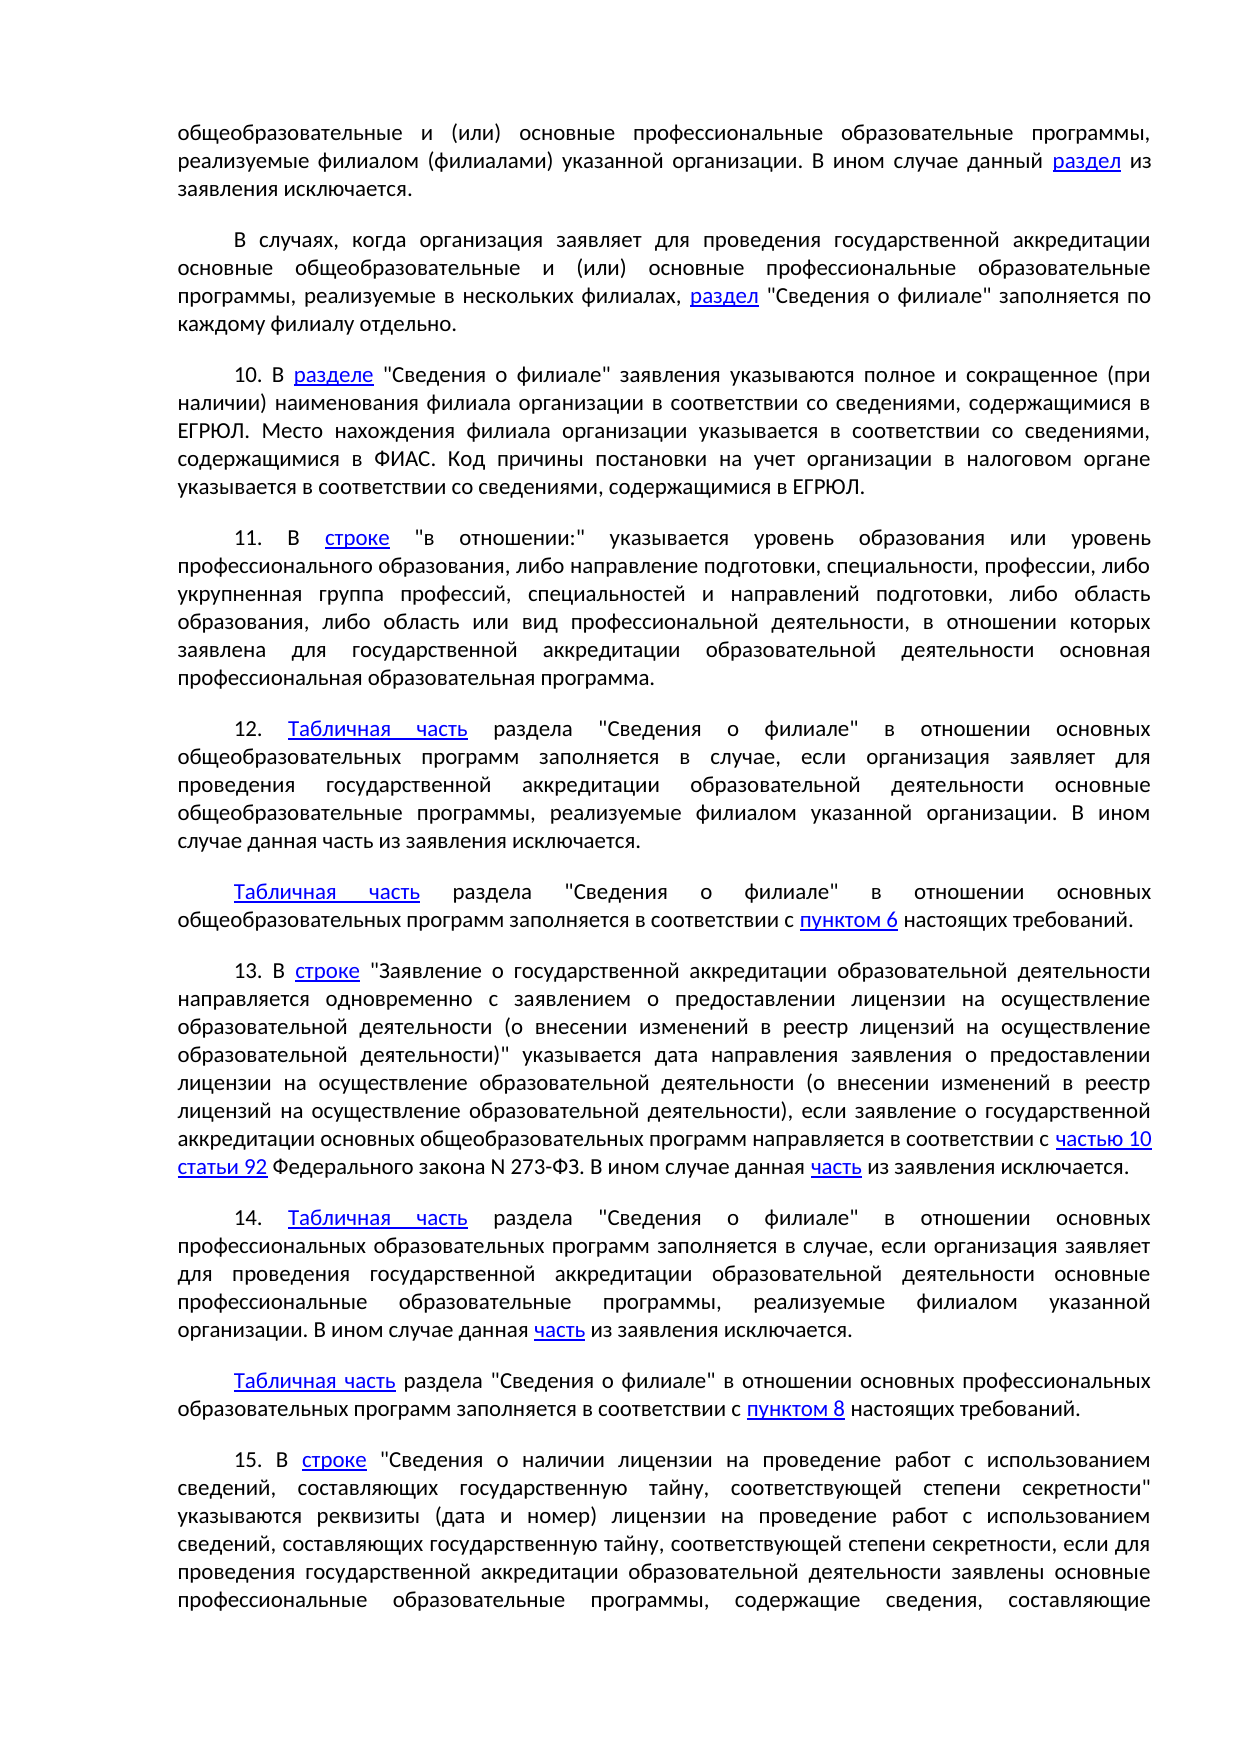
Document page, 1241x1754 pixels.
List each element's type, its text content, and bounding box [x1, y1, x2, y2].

text 10. В разделе "Сведения о филиале" заявления указываются полное и сокращенное (при наличии) наименования филиала организации в соответствии со сведениями, содержащимися в ЕГРЮЛ. Место нахождения филиала организации указывается в соответствии со сведениями, содержащимися в ФИАС. Код причины постановки на учет организации в налоговом органе указывается в соответствии со сведениями, содержащимися в ЕГРЮЛ. [177, 360, 1152, 500]
text 14. Табличная часть раздела "Сведения о филиале" в отношении основных профессиональных образовательных программ заполняется в случае, если организация заявляет для проведения государственной аккредитации образовательной деятельности основные профессиональные образовательные программы, реализуемые филиалом указанной организации. В ином случае данная часть из заявления исключается. [177, 1203, 1152, 1343]
text общеобразовательные и (или) основные профессиональные образовательные программы, реализуемые филиалом (филиалами) указанной организации. В ином случае данный раздел из заявления исключается. [177, 118, 1152, 202]
text Табличная часть раздела "Сведения о филиале" в отношении основных общеобразовательных программ заполняется в соответствии с пунктом 6 настоящих требований. [177, 877, 1152, 933]
text Табличная часть раздела "Сведения о филиале" в отношении основных профессиональных образовательных программ заполняется в соответствии с пунктом 8 настоящих требований. [177, 1366, 1152, 1422]
text 12. Табличная часть раздела "Сведения о филиале" в отношении основных общеобразовательных программ заполняется в случае, если организация заявляет для проведения государственной аккредитации образовательной деятельности основные общеобразовательные программы, реализуемые филиалом указанной организации. В ином случае данная часть из заявления исключается. [177, 714, 1152, 854]
text 15. В строке "Сведения о наличии лицензии на проведение работ с использованием сведений, составляющих государственную тайну, соответствующей степени секретности" указываются реквизиты (дата и номер) лицензии на проведение работ с использованием сведений, составляющих государственную тайну, соответствующей степени секретности, если для проведения государственной аккредитации образовательной деятельности заявлены основные профессиональные образовательные программы, содержащие сведения, составляющие [177, 1445, 1152, 1613]
text 13. В строке "Заявление о государственной аккредитации образовательной деятельности направляется одновременно с заявлением о предоставлении лицензии на осуществление образовательной деятельности (о внесении изменений в реестр лицензий на осуществление образовательной деятельности)" указывается дата направления заявления о предоставлении лицензии на осуществление образовательной деятельности (о внесении изменений в реестр лицензий на осуществление образовательной деятельности), если заявление о государственной аккредитации основных общеобразовательных программ направляется в соответствии с частью 10 статьи 92 Федерального закона N 273-ФЗ. В ином случае данная часть из заявления исключается. [177, 956, 1152, 1180]
text 11. В строке "в отношении:" указывается уровень образования или уровень профессионального образования, либо направление подготовки, специальности, профессии, либо укрупненная группа профессий, специальностей и направлений подготовки, либо область образования, либо область или вид профессиональной деятельности, в отношении которых заявлена для государственной аккредитации образовательной деятельности основная профессиональная образовательная программа. [177, 523, 1152, 691]
text В случаях, когда организация заявляет для проведения государственной аккредитации основные общеобразовательные и (или) основные профессиональные образовательные программы, реализуемые в нескольких филиалах, раздел "Сведения о филиале" заполняется по каждому филиалу отдельно. [177, 225, 1152, 337]
